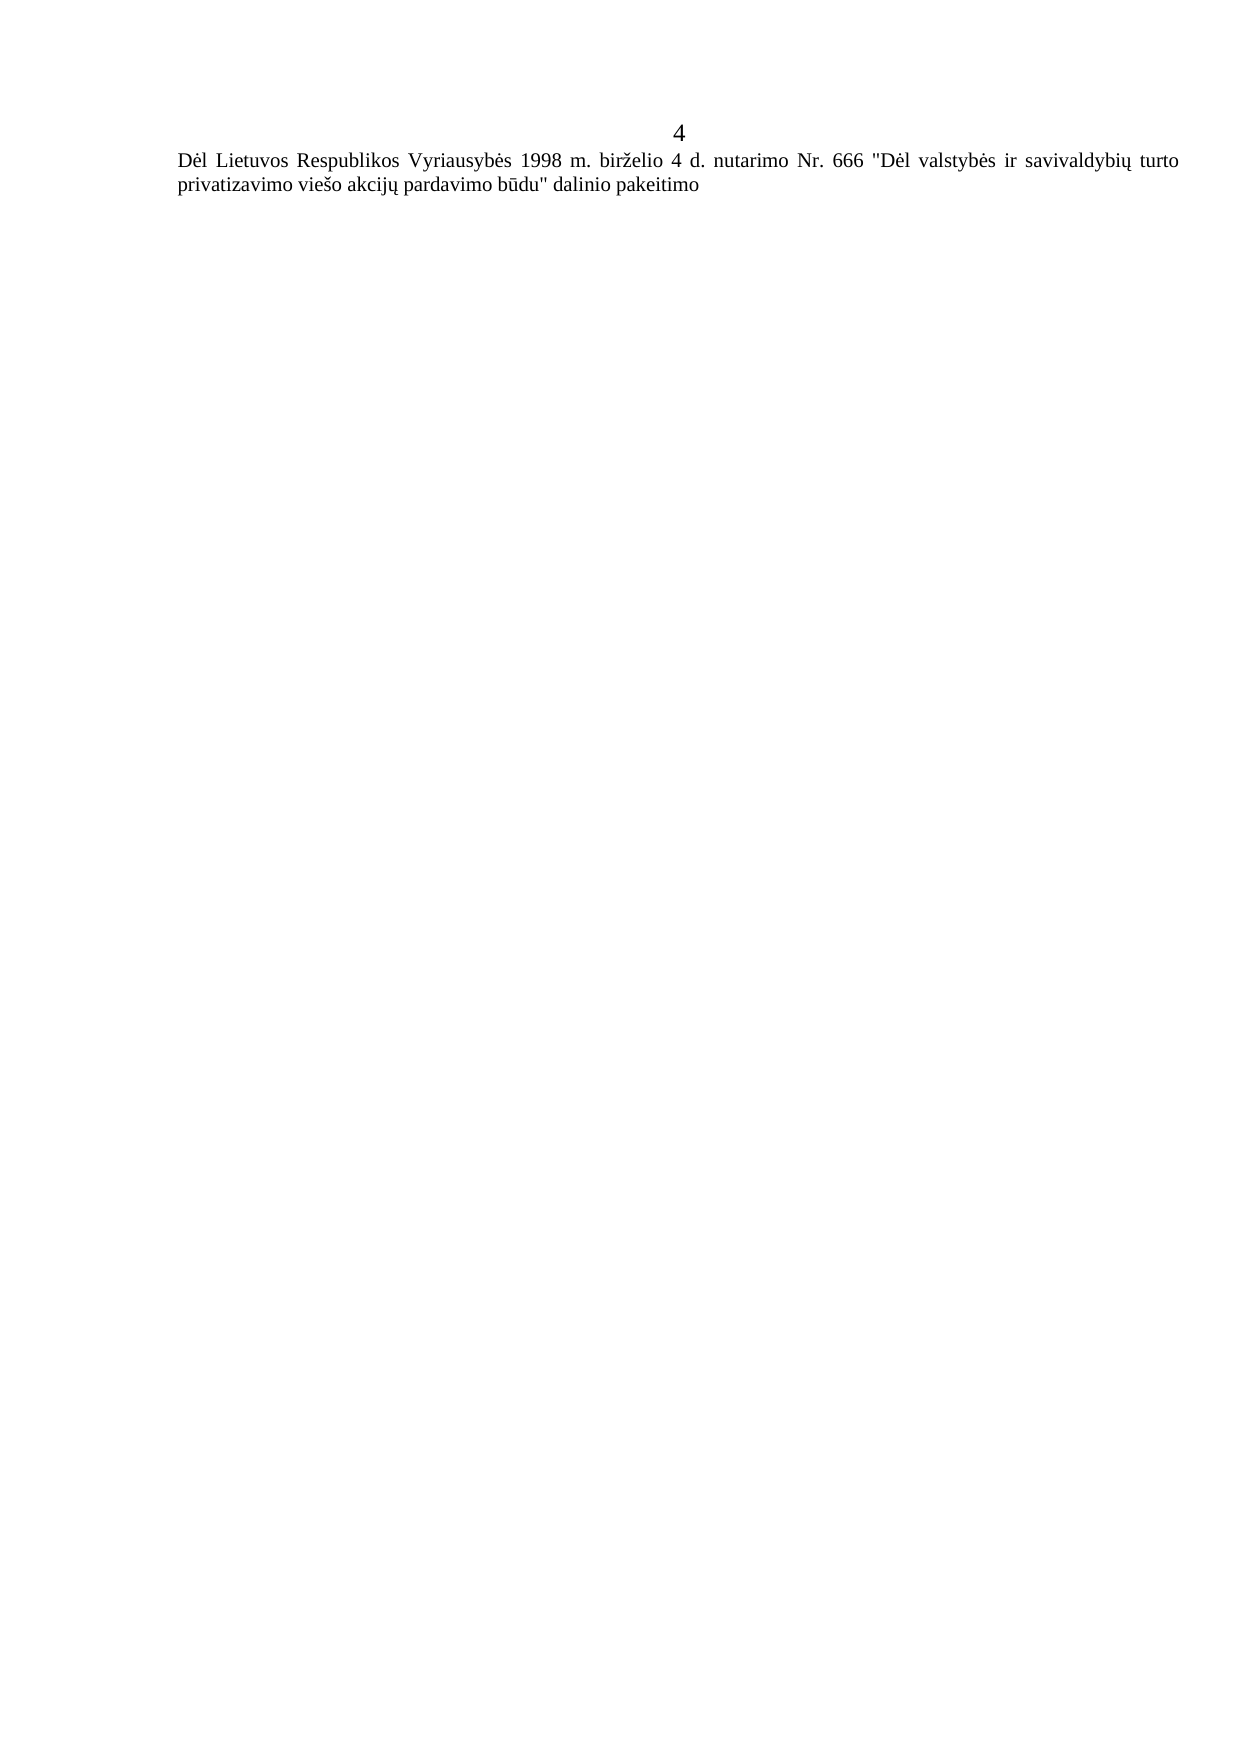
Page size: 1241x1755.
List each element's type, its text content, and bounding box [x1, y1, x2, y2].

text Dėl Lietuvos Respublikos Vyriausybės 1998 m. birželio 4 d. nutarimo Nr. 666 "Dėl valstybės ir savivaldybių turto privatizavimo viešo akcijų pardavimo būdu" dalinio pakeitimo [177, 148, 1181, 196]
